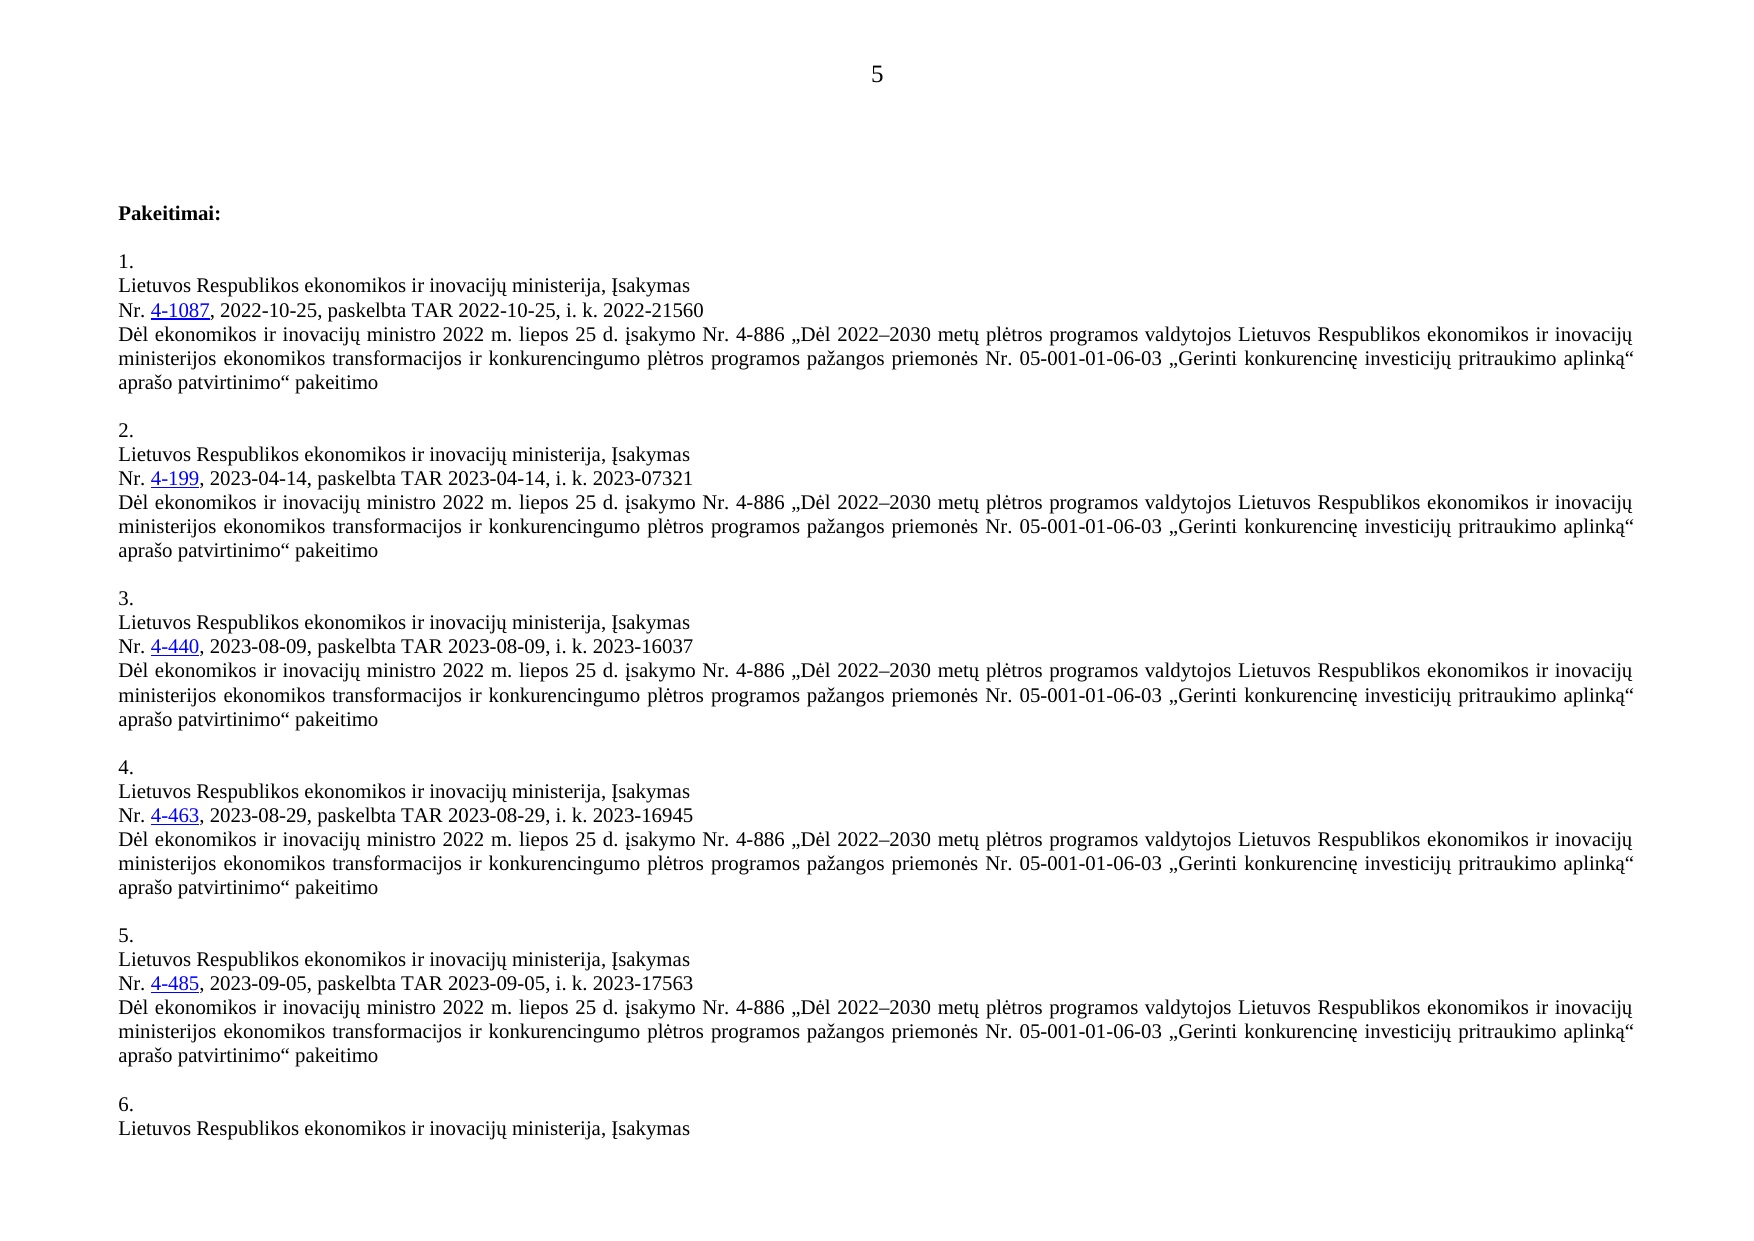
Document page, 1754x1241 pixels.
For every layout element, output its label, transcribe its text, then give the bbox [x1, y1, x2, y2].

text 2. [118, 418, 1636, 442]
text Dėl ekonomikos ir inovacijų ministro 2022 m. liepos 25 d. įsakymo Nr. 4-886 „Dėl 2022–2030 metų plėtros programos valdytojos Lietuvos Respublikos ekonomikos ir inovacijų ministerijos ekonomikos transformacijos ir konkurencingumo plėtros programos pažangos priemonės Nr. 05-001-01-06-03 „Gerinti konkurencinę investicijų pritraukimo aplinką“ aprašo patvirtinimo“ pakeitimo [118, 995, 1636, 1067]
text Nr. 4-440, 2023-08-09, paskelbta TAR 2023-08-09, i. k. 2023-16037 [118, 634, 1636, 658]
text Pakeitimai: [118, 201, 1636, 225]
text 1. [118, 249, 1636, 273]
text Nr. 4-485, 2023-09-05, paskelbta TAR 2023-09-05, i. k. 2023-17563 [118, 971, 1636, 995]
text Dėl ekonomikos ir inovacijų ministro 2022 m. liepos 25 d. įsakymo Nr. 4-886 „Dėl 2022–2030 metų plėtros programos valdytojos Lietuvos Respublikos ekonomikos ir inovacijų ministerijos ekonomikos transformacijos ir konkurencingumo plėtros programos pažangos priemonės Nr. 05-001-01-06-03 „Gerinti konkurencinę investicijų pritraukimo aplinką“ aprašo patvirtinimo“ pakeitimo [118, 490, 1636, 562]
text Lietuvos Respublikos ekonomikos ir inovacijų ministerija, Įsakymas [118, 610, 1636, 634]
text Dėl ekonomikos ir inovacijų ministro 2022 m. liepos 25 d. įsakymo Nr. 4-886 „Dėl 2022–2030 metų plėtros programos valdytojos Lietuvos Respublikos ekonomikos ir inovacijų ministerijos ekonomikos transformacijos ir konkurencingumo plėtros programos pažangos priemonės Nr. 05-001-01-06-03 „Gerinti konkurencinę investicijų pritraukimo aplinką“ aprašo patvirtinimo“ pakeitimo [118, 658, 1636, 731]
text 6. [118, 1092, 1636, 1116]
text Nr. 4-1087, 2022-10-25, paskelbta TAR 2022-10-25, i. k. 2022-21560 [118, 297, 1636, 322]
text Lietuvos Respublikos ekonomikos ir inovacijų ministerija, Įsakymas [118, 1116, 1636, 1140]
text 3. [118, 586, 1636, 610]
text Dėl ekonomikos ir inovacijų ministro 2022 m. liepos 25 d. įsakymo Nr. 4-886 „Dėl 2022–2030 metų plėtros programos valdytojos Lietuvos Respublikos ekonomikos ir inovacijų ministerijos ekonomikos transformacijos ir konkurencingumo plėtros programos pažangos priemonės Nr. 05-001-01-06-03 „Gerinti konkurencinę investicijų pritraukimo aplinką“ aprašo patvirtinimo“ pakeitimo [118, 827, 1636, 899]
text Nr. 4-463, 2023-08-29, paskelbta TAR 2023-08-29, i. k. 2023-16945 [118, 803, 1636, 827]
text Lietuvos Respublikos ekonomikos ir inovacijų ministerija, Įsakymas [118, 273, 1636, 297]
text Dėl ekonomikos ir inovacijų ministro 2022 m. liepos 25 d. įsakymo Nr. 4-886 „Dėl 2022–2030 metų plėtros programos valdytojos Lietuvos Respublikos ekonomikos ir inovacijų ministerijos ekonomikos transformacijos ir konkurencingumo plėtros programos pažangos priemonės Nr. 05-001-01-06-03 „Gerinti konkurencinę investicijų pritraukimo aplinką“ aprašo patvirtinimo“ pakeitimo [118, 322, 1636, 394]
text Lietuvos Respublikos ekonomikos ir inovacijų ministerija, Įsakymas [118, 947, 1636, 971]
text Nr. 4-199, 2023-04-14, paskelbta TAR 2023-04-14, i. k. 2023-07321 [118, 466, 1636, 490]
text Lietuvos Respublikos ekonomikos ir inovacijų ministerija, Įsakymas [118, 779, 1636, 803]
text 5. [118, 923, 1636, 947]
text Lietuvos Respublikos ekonomikos ir inovacijų ministerija, Įsakymas [118, 442, 1636, 466]
text 4. [118, 755, 1636, 779]
